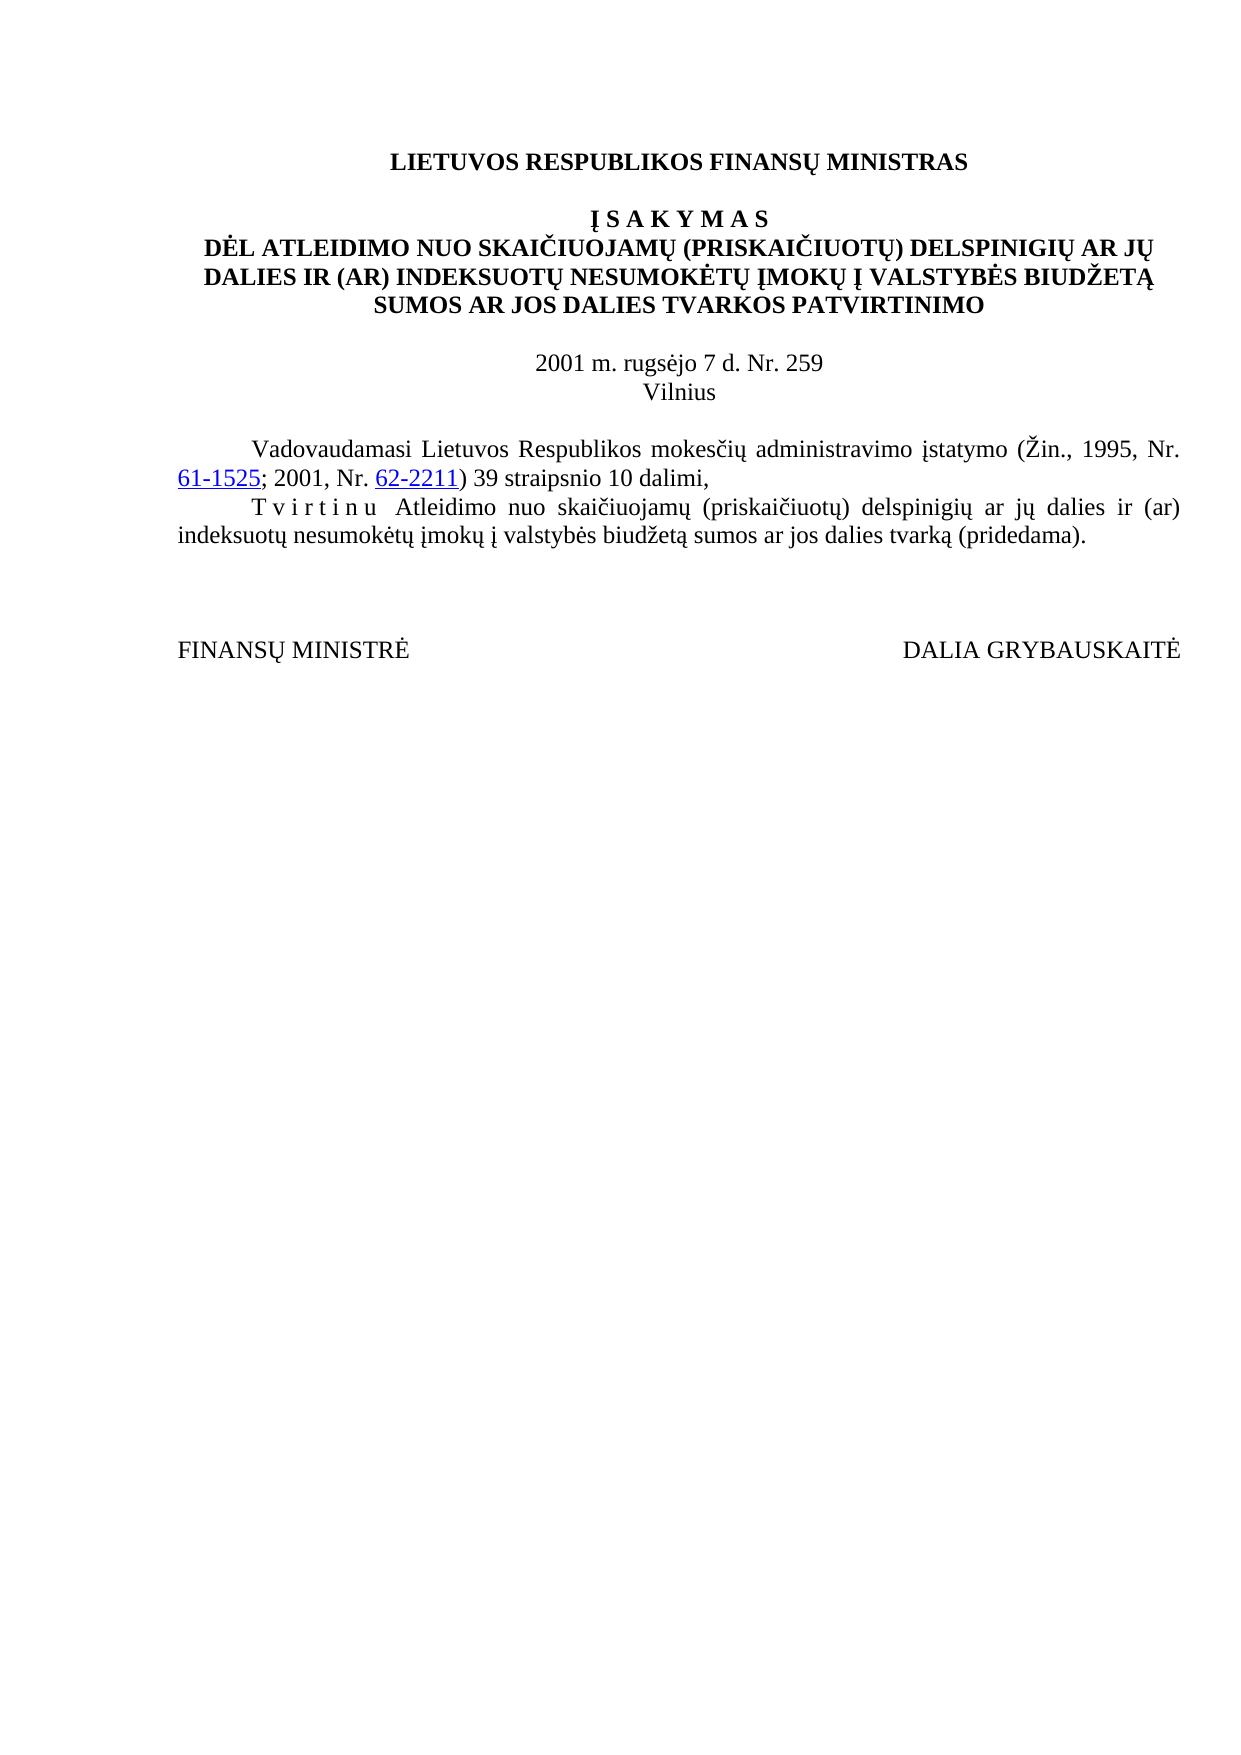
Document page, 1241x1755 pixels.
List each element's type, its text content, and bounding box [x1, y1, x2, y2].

text LIETUVOS RESPUBLIKOS FINANSŲ MINISTRAS [177, 147, 1181, 176]
text Vadovaudamasi Lietuvos Respublikos mokesčių administravimo įstatymo (Žin., 1995, Nr. 61-1525; 2001, Nr. 62-2211) 39 straipsnio 10 dalimi, [177, 434, 1181, 492]
text DĖL ATLEIDIMO NUO SKAIČIUOJAMŲ (PRISKAIČIUOTŲ) DELSPINIGIŲ AR JŲ DALIES IR (AR) INDEKSUOTŲ NESUMOKĖTŲ ĮMOKŲ Į VALSTYBĖS BIUDŽETĄ SUMOS AR JOS DALIES TVARKOS PATVIRTINIMO [177, 233, 1181, 319]
text Tvirtinu Atleidimo nuo skaičiuojamų (priskaičiuotų) delspinigių ar jų dalies ir (ar) indeksuotų nesumokėtų įmokų į valstybės biudžetą sumos ar jos dalies tvarką (pridedama). [177, 492, 1181, 549]
text Vilnius [177, 377, 1181, 406]
text 2001 m. rugsėjo 7 d. Nr. 259 [177, 348, 1181, 377]
text Į S A K Y M A S [177, 204, 1181, 233]
text FINANSŲ MINISTRĖ DALIA GRYBAUSKAITĖ [177, 636, 1181, 664]
